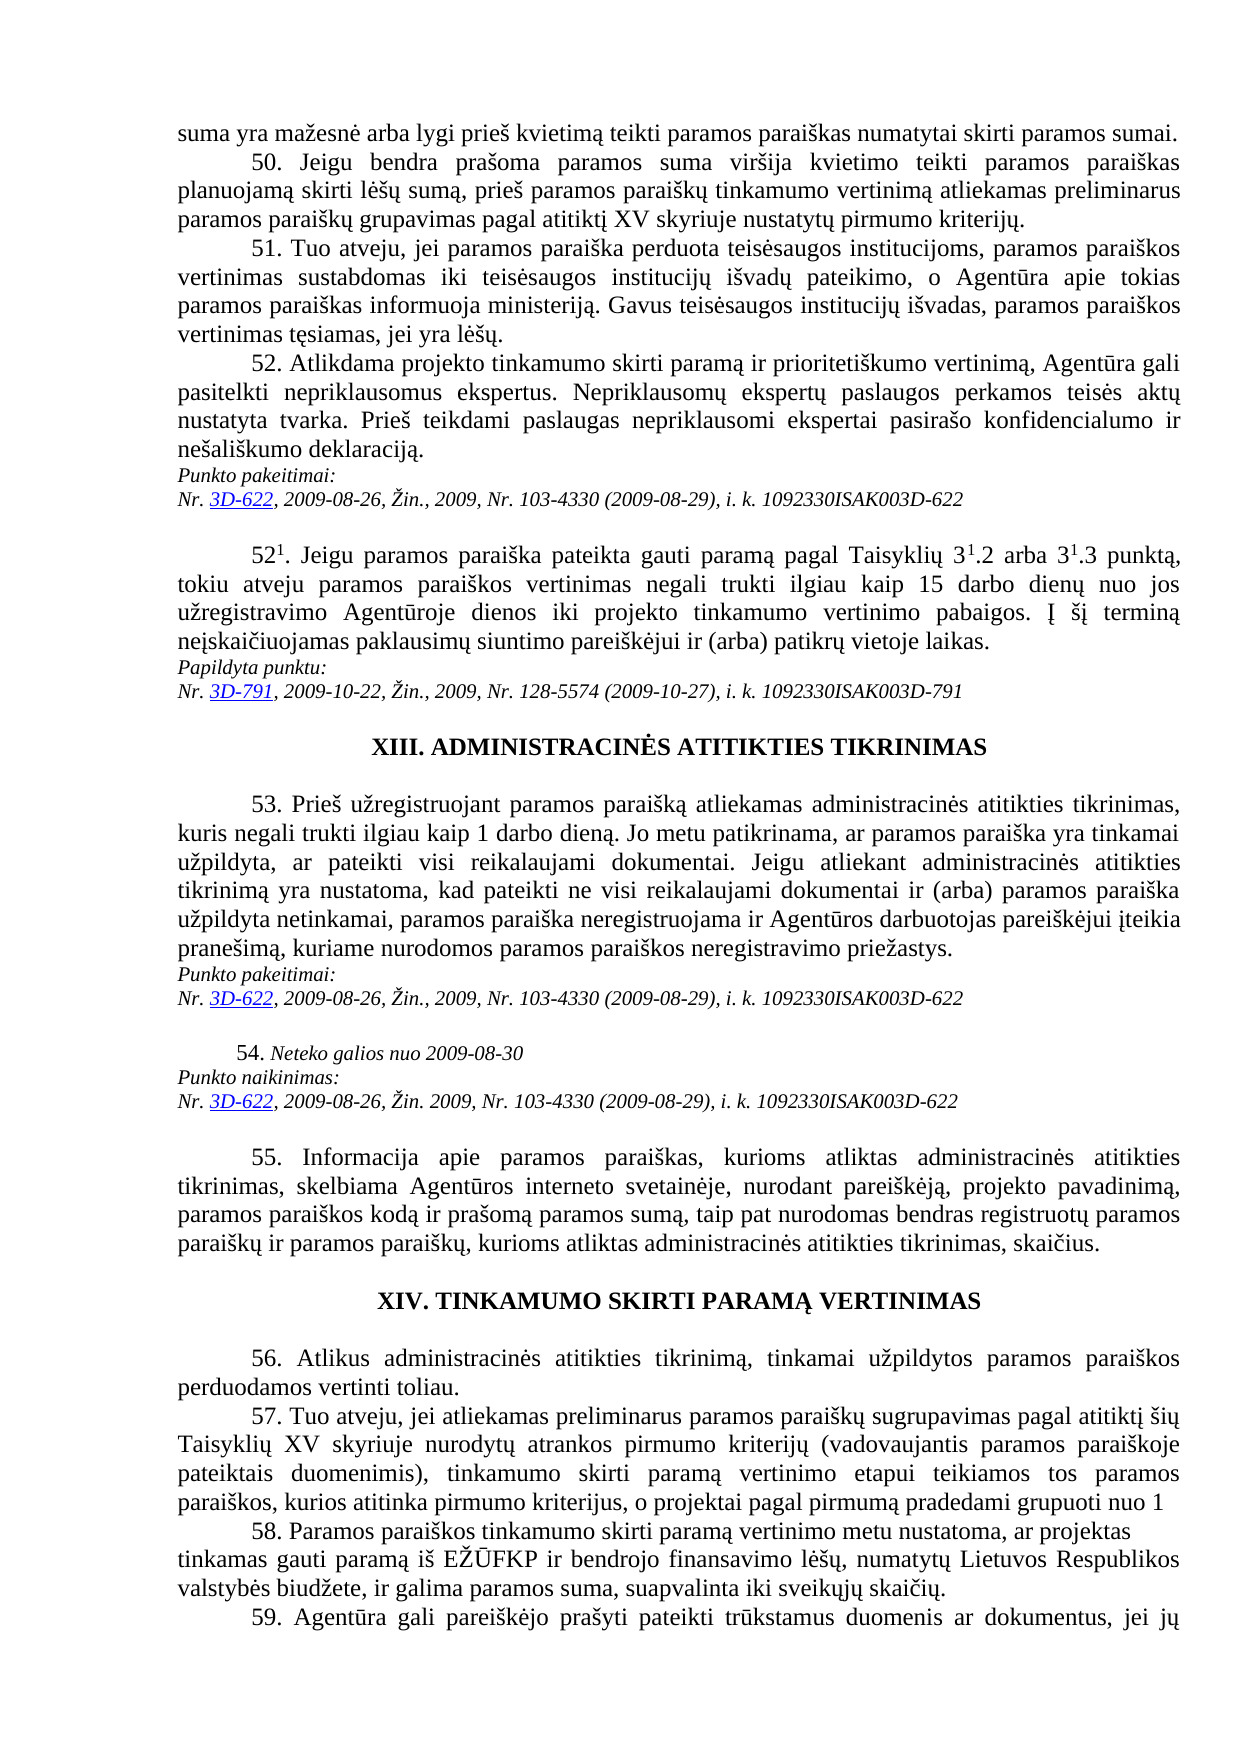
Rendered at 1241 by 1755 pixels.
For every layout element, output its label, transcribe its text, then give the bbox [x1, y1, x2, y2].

text 57. Tuo atveju, jei atliekamas preliminarus paramos paraiškų sugrupavimas pagal atitiktį šių Taisyklių XV skyriuje nurodytų atrankos pirmumo kriterijų (vadovaujantis paramos paraiškoje pateiktais duomenimis), tinkamumo skirti paramą vertinimo etapui teikiamos tos paramos paraiškos, kurios atitinka pirmumo kriterijus, o projektai pagal pirmumą pradedami grupuoti nuo 1 [177, 1401, 1181, 1516]
text 53. Prieš užregistruojant paramos paraišką atliekamas administracinės atitikties tikrinimas, kuris negali trukti ilgiau kaip 1 darbo dieną. Jo metu patikrinama, ar paramos paraiška yra tinkamai užpildyta, ar pateikti visi reikalaujami dokumentai. Jeigu atliekant administracinės atitikties tikrinimą yra nustatoma, kad pateikti ne visi reikalaujami dokumentai ir (arba) paramos paraiška užpildyta netinkamai, paramos paraiška neregistruojama ir Agentūros darbuotojas pareiškėjui įteikia pranešimą, kuriame nurodomos paramos paraiškos neregistravimo priežastys. [177, 789, 1181, 962]
text Punkto naikinimas: [177, 1065, 1181, 1089]
text 51. Tuo atveju, jei paramos paraiška perduota teisėsaugos institucijoms, paramos paraiškos vertinimas sustabdomas iki teisėsaugos institucijų išvadų pateikimo, o Agentūra apie tokias paramos paraiškas informuoja ministeriją. Gavus teisėsaugos institucijų išvadas, paramos paraiškos vertinimas tęsiamas, jei yra lėšų. [177, 233, 1181, 348]
text Nr. 3D-791, 2009-10-22, Žin., 2009, Nr. 128-5574 (2009-10-27), i. k. 1092330ISAK003D-791 [177, 679, 1181, 703]
text Punkto pakeitimai: [177, 463, 1181, 487]
text XIV. TINKAMUMO SKIRTI PARAMĄ VERTINIMAS [177, 1286, 1181, 1314]
text tinkamas gauti paramą iš EŽŪFKP ir bendrojo finansavimo lėšų, numatytų Lietuvos Respublikos valstybės biudžete, ir galima paramos suma, suapvalinta iki sveikųjų skaičių. [177, 1544, 1181, 1602]
text 52. Atlikdama projekto tinkamumo skirti paramą ir prioritetiškumo vertinimą, Agentūra gali pasitelkti nepriklausomus ekspertus. Nepriklausomų ekspertų paslaugos perkamos teisės aktų nustatyta tvarka. Prieš teikdami paslaugas nepriklausomi ekspertai pasirašo konfidencialumo ir nešališkumo deklaraciją. [177, 348, 1181, 463]
text 521. Jeigu paramos paraiška pateikta gauti paramą pagal Taisyklių 31.2 arba 31.3 punktą, tokiu atveju paramos paraiškos vertinimas negali trukti ilgiau kaip 15 darbo dienų nuo jos užregistravimo Agentūroje dienos iki projekto tinkamumo vertinimo pabaigos. Į šį terminą neįskaičiuojamas paklausimų siuntimo pareiškėjui ir (arba) patikrų vietoje laikas. [177, 540, 1181, 655]
text Punkto pakeitimai: [177, 962, 1181, 986]
text Nr. 3D-622, 2009-08-26, Žin., 2009, Nr. 103-4330 (2009-08-29), i. k. 1092330ISAK003D-622 [177, 487, 1181, 511]
text 54. Neteko galios nuo 2009-08-30 [177, 1039, 1181, 1065]
text XIII. ADMINISTRACINĖS ATITIKTIES TIKRINIMAS [177, 732, 1181, 761]
text 58. Paramos paraiškos tinkamumo skirti paramą vertinimo metu nustatoma, ar projektas [177, 1516, 1181, 1544]
text Nr. 3D-622, 2009-08-26, Žin. 2009, Nr. 103-4330 (2009-08-29), i. k. 1092330ISAK003D-622 [177, 1089, 1181, 1113]
text 55. Informacija apie paramos paraiškas, kurioms atliktas administracinės atitikties tikrinimas, skelbiama Agentūros interneto svetainėje, nurodant pareiškėją, projekto pavadinimą, paramos paraiškos kodą ir prašomą paramos sumą, taip pat nurodomas bendras registruotų paramos paraiškų ir paramos paraiškų, kurioms atliktas administracinės atitikties tikrinimas, skaičius. [177, 1142, 1181, 1257]
text 59. Agentūra gali pareiškėjo prašyti pateikti trūkstamus duomenis ar dokumentus, jei jų [177, 1602, 1181, 1631]
text 56. Atlikus administracinės atitikties tikrinimą, tinkamai užpildytos paramos paraiškos perduodamos vertinti toliau. [177, 1343, 1181, 1401]
text Nr. 3D-622, 2009-08-26, Žin., 2009, Nr. 103-4330 (2009-08-29), i. k. 1092330ISAK003D-622 [177, 986, 1181, 1010]
text Papildyta punktu: [177, 655, 1181, 679]
text 50. Jeigu bendra prašoma paramos suma viršija kvietimo teikti paramos paraiškas planuojamą skirti lėšų sumą, prieš paramos paraiškų tinkamumo vertinimą atliekamas preliminarus paramos paraiškų grupavimas pagal atitiktį XV skyriuje nustatytų pirmumo kriterijų. [177, 147, 1181, 233]
text suma yra mažesnė arba lygi prieš kvietimą teikti paramos paraiškas numatytai skirti paramos sumai. [177, 118, 1181, 147]
